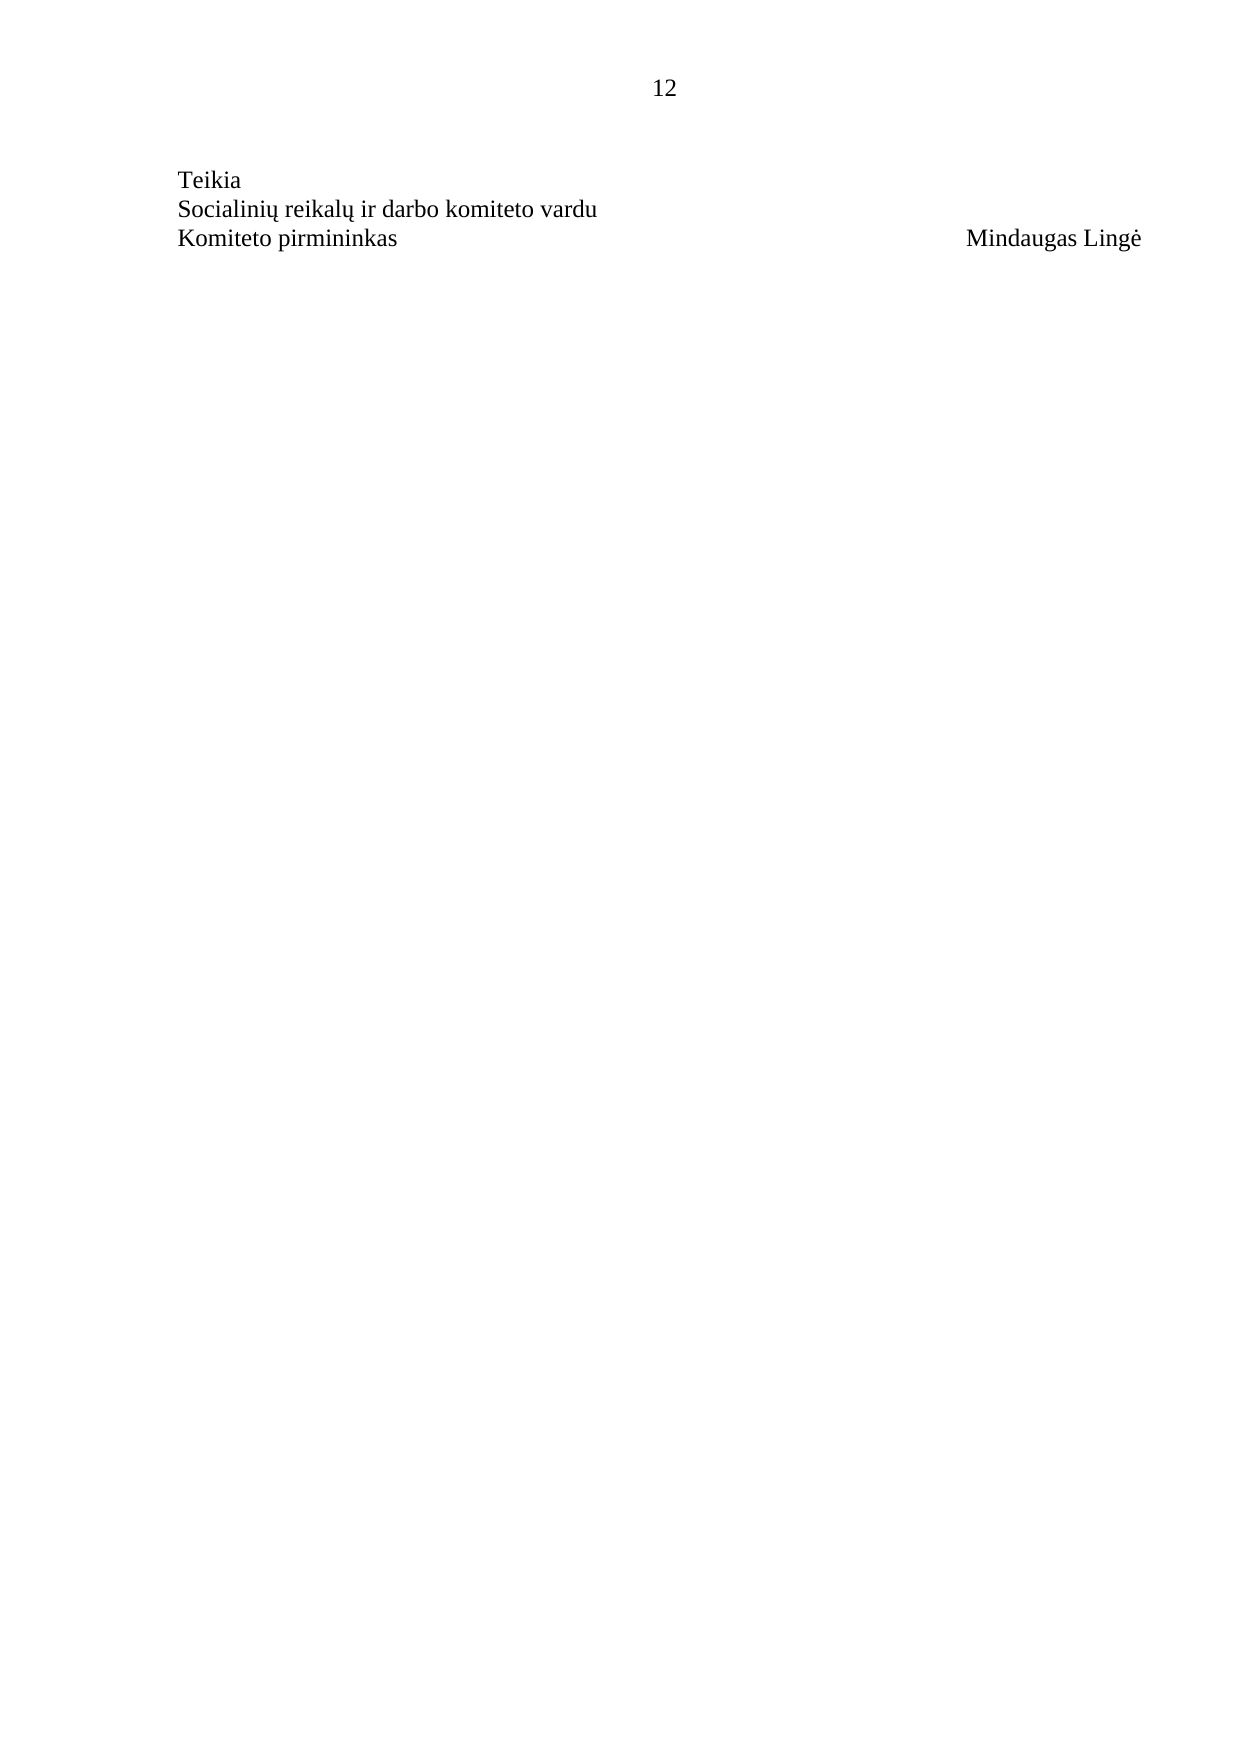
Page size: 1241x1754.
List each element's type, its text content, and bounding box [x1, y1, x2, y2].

text Socialinių reikalų ir darbo komiteto vardu [177, 194, 1152, 223]
text Komiteto pirmininkas Mindaugas Lingė [177, 223, 1152, 280]
text Teikia [177, 165, 1152, 194]
